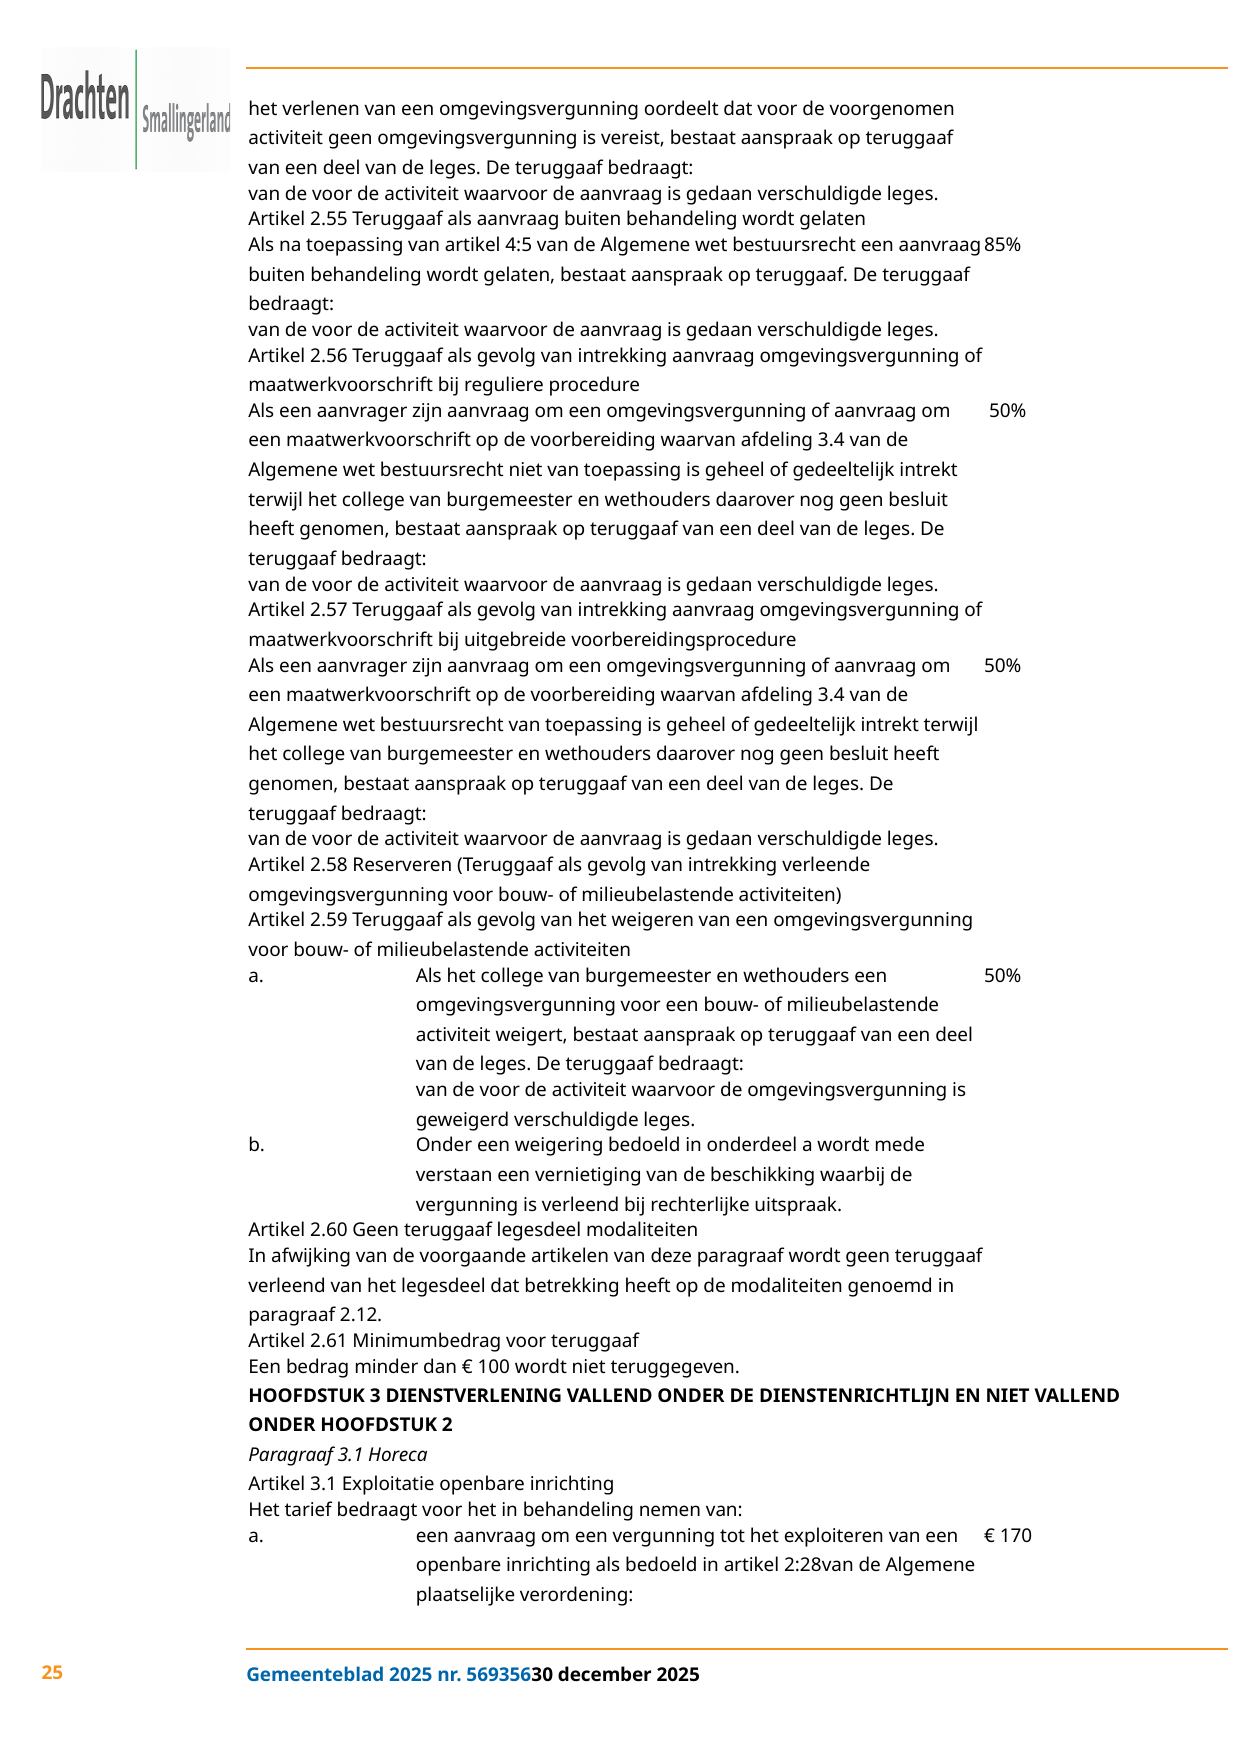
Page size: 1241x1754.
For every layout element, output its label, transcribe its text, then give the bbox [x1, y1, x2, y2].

table_cell Als een aanvrager zijn aanvraag om een omgevingsvergunning of aanvraag om een maatwerkvoorschrift op de voorbereiding waarvan afdeling 3.4 van de Algemene wet bestuursrecht van toepassing is geheel of gedeeltelijk intrekt terwijl het college van burgemeester en wethouders daarover nog geen besluit heeft genomen, bestaat aanspraak op teruggaaf van een deel van de leges. De teruggaaf bedraagt: [248, 652, 984, 825]
table_cell 85% [984, 231, 1152, 316]
table_cell € 170 [984, 1522, 1152, 1607]
table_header [984, 1471, 1152, 1496]
table_cell 50% [984, 962, 1152, 1076]
table_cell [984, 1076, 1152, 1132]
table_cell van de voor de activiteit waarvoor de aanvraag is gedaan verschuldigde leges. [248, 571, 984, 596]
table_cell [984, 316, 1152, 342]
table_cell Artikel 2.61 Minimumbedrag voor teruggaaf [248, 1327, 984, 1353]
table_cell Artikel 2.57 Teruggaaf als gevolg van intrekking aanvraag omgevingsvergunning of maatwerkvoorschrift bij uitgebreide voorbereidingsprocedure [248, 596, 984, 652]
table_cell van de voor de activiteit waarvoor de aanvraag is gedaan verschuldigde leges. [248, 316, 984, 342]
table_cell Artikel 2.56 Teruggaaf als gevolg van intrekking aanvraag omgevingsvergunning of maatwerkvoorschrift bij reguliere procedure [248, 342, 984, 397]
table_cell [984, 851, 1152, 906]
table_cell [248, 1076, 416, 1132]
table_cell [984, 596, 1152, 652]
table_cell Artikel 2.55 Teruggaaf als aanvraag buiten behandeling wordt gelaten [248, 205, 984, 231]
table_cell Het tarief bedraagt voor het in behandeling nemen van: [248, 1496, 984, 1522]
table_cell van de voor de activiteit waarvoor de omgevingsvergunning is geweigerd verschuldigde leges. [416, 1076, 984, 1132]
text Paragraaf 3.1 Horeca [248, 1441, 1152, 1467]
table_cell Als het college van burgemeester en wethouders een omgevingsvergunning voor een bouw- of milieubelastende activiteit weigert, bestaat aanspraak op teruggaaf van een deel van de leges. De teruggaaf bedraagt: [416, 962, 984, 1076]
table_cell b. [248, 1132, 416, 1216]
table_cell Onder een weigering bedoeld in onderdeel a wordt mede verstaan een vernietiging van de beschikking waarbij de vergunning is verleend bij rechterlijke uitspraak. [416, 1132, 984, 1216]
table_cell van de voor de activiteit waarvoor de aanvraag is gedaan verschuldigde leges. [248, 825, 984, 851]
table_cell a. [248, 1522, 416, 1607]
table_cell Als na toepassing van artikel 4:5 van de Algemene wet bestuursrecht een aanvraag buiten behandeling wordt gelaten, bestaat aanspraak op teruggaaf. De teruggaaf bedraagt: [248, 231, 984, 316]
table_cell Artikel 2.60 Geen teruggaaf legesdeel modaliteiten [248, 1216, 984, 1242]
table_cell [984, 1242, 1152, 1327]
table_cell [984, 1327, 1152, 1353]
table_cell [984, 571, 1152, 596]
table_cell Artikel 2.58 Reserveren (Teruggaaf als gevolg van intrekking verleende omgevingsvergunning voor bouw- of milieubelastende activiteiten) [248, 851, 984, 906]
table_cell [984, 205, 1152, 231]
picture [41, 47, 231, 172]
table_cell 50% [984, 652, 1152, 825]
table_cell 50% [984, 397, 1152, 571]
table_cell [984, 825, 1152, 851]
table_cell [984, 1353, 1152, 1378]
text HOOFDSTUK 3 DIENSTVERLENING VALLEND ONDER DE DIENSTENRICHTLIJN EN NIET VALLEND ONDER HOOFDSTUK 2 [248, 1382, 1152, 1437]
table_cell [984, 1132, 1152, 1216]
table_cell [984, 906, 1152, 962]
table_cell het verlenen van een omgevingsvergunning oordeelt dat voor de voorgenomen activiteit geen omgevingsvergunning is vereist, bestaat aanspraak op teruggaaf van een deel van de leges. De teruggaaf bedraagt: [248, 95, 984, 180]
table_cell Een bedrag minder dan € 100 wordt niet teruggegeven. [248, 1353, 984, 1378]
table_header Artikel 3.1 Exploitatie openbare inrichting [248, 1471, 984, 1496]
table_cell Artikel 2.59 Teruggaaf als gevolg van het weigeren van een omgevingsvergunning voor bouw- of milieubelastende activiteiten [248, 906, 984, 962]
table_cell [984, 1216, 1152, 1242]
table_cell a. [248, 962, 416, 1076]
table_cell [984, 180, 1152, 205]
table_cell [984, 95, 1152, 180]
table_cell [984, 342, 1152, 397]
table_cell een aanvraag om een vergunning tot het exploiteren van een openbare inrichting als bedoeld in artikel 2:28van de Algemene plaatselijke verordening: [416, 1522, 984, 1607]
table_cell Als een aanvrager zijn aanvraag om een omgevingsvergunning of aanvraag om een maatwerkvoorschrift op de voorbereiding waarvan afdeling 3.4 van de Algemene wet bestuursrecht niet van toepassing is geheel of gedeeltelijk intrekt terwijl het college van burgemeester en wethouders daarover nog geen besluit heeft genomen, bestaat aanspraak op teruggaaf van een deel van de leges. De teruggaaf bedraagt: [248, 397, 984, 571]
table_cell [984, 1496, 1152, 1522]
table_cell In afwijking van de voorgaande artikelen van deze paragraaf wordt geen teruggaaf verleend van het legesdeel dat betrekking heeft op de modaliteiten genoemd in paragraaf 2.12. [248, 1242, 984, 1327]
table_cell van de voor de activiteit waarvoor de aanvraag is gedaan verschuldigde leges. [248, 180, 984, 205]
